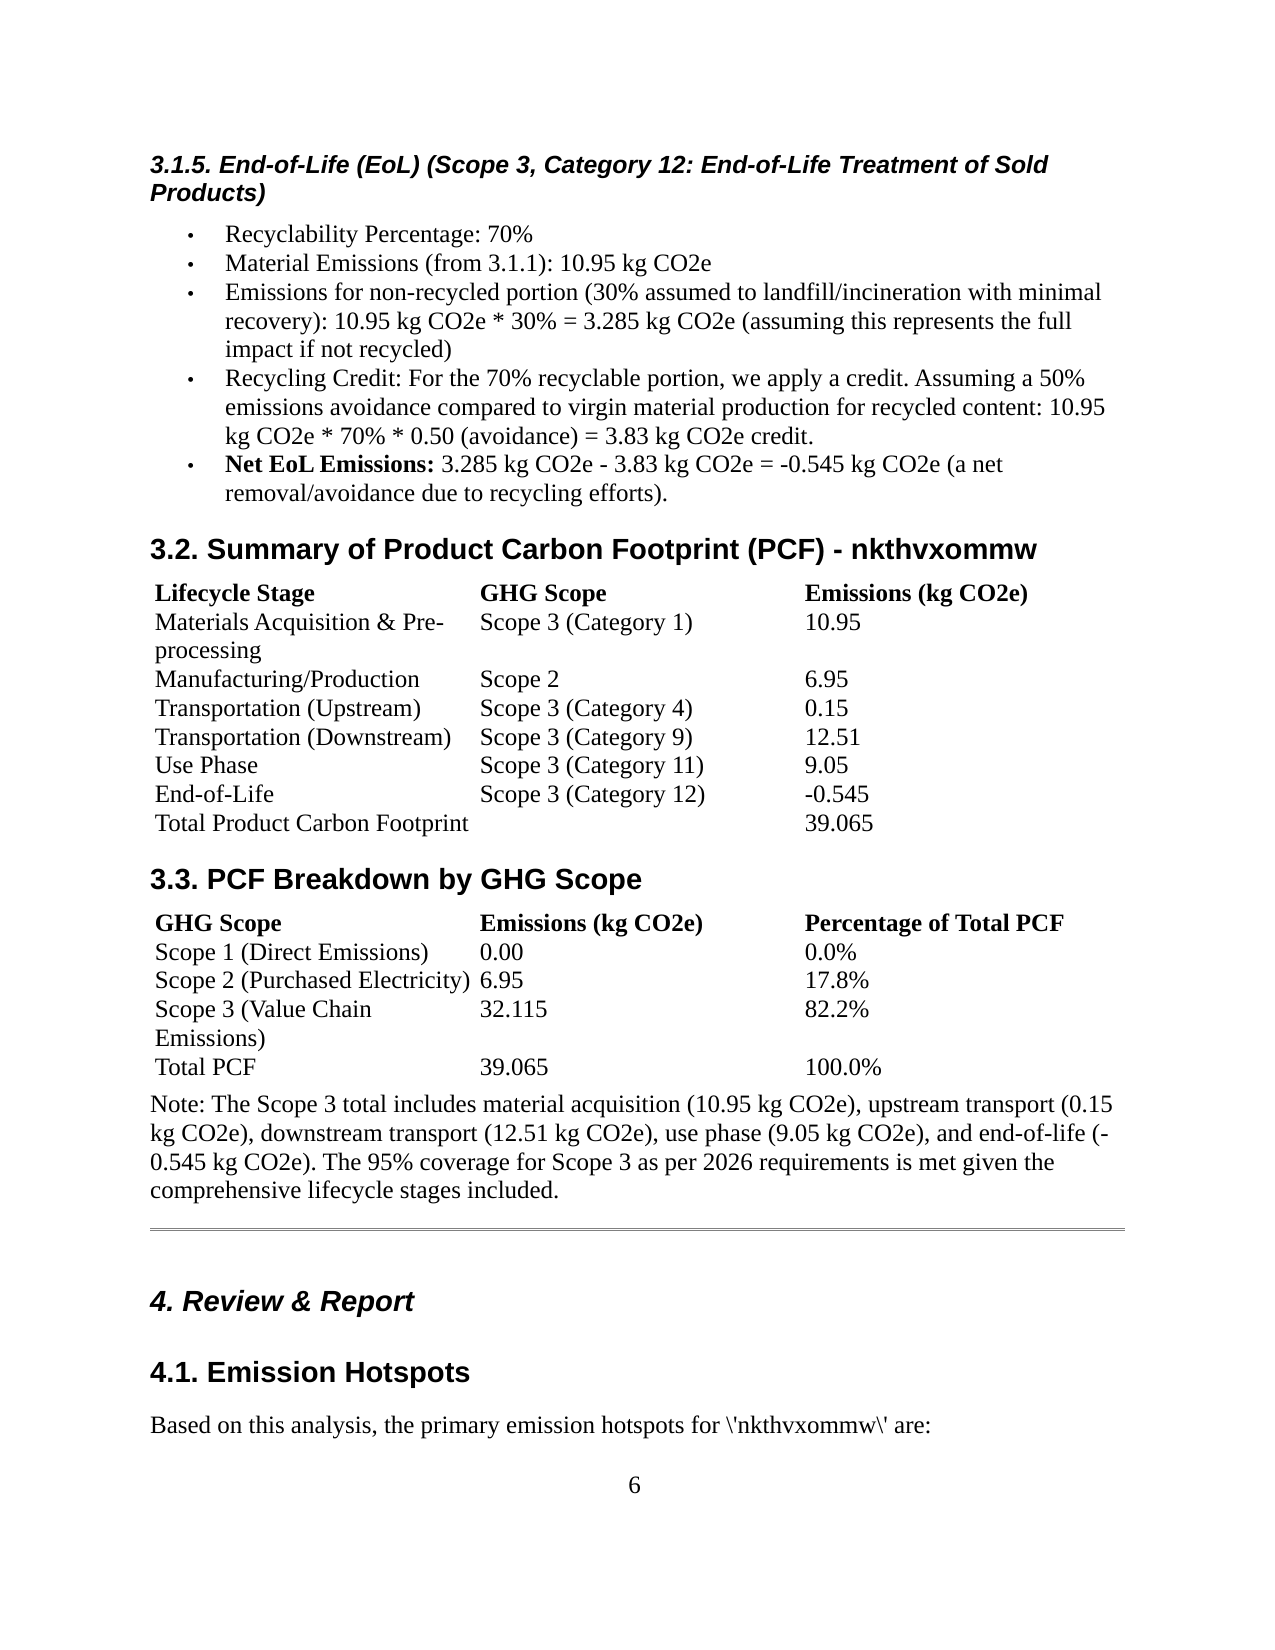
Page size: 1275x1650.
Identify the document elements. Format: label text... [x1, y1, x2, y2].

table_cell 100.0% [800, 1052, 1125, 1080]
table_cell Use Phase [150, 751, 475, 779]
table_cell 6.95 [475, 965, 800, 994]
table_cell 10.95 [800, 607, 1125, 664]
table_cell Total Product Carbon Footprint [150, 808, 800, 837]
subtitle 3.1.5. End-of-Life (EoL) (Scope 3, Category 12: End-of-Life Treatment of Sold Products) [150, 150, 1125, 207]
table_cell 82.2% [800, 994, 1125, 1052]
table_cell Manufacturing/Production [150, 664, 475, 693]
table_cell Transportation (Downstream) [150, 722, 475, 751]
table_cell 32.115 [475, 994, 800, 1052]
list Recycling Credit: For the 70% recyclable portion, we apply a credit. Assuming a 50% emissions avoidance compared to virgin material production for recycled content: 10.95 kg CO2e * 70% * 0.50 (avoidance) = 3.83 kg CO2e credit. [187, 363, 1125, 449]
subtitle 3.2. Summary of Product Carbon Footprint (PCF) - nkthvxommw [150, 532, 1125, 566]
table_cell 0.15 [800, 693, 1125, 722]
table_cell Scope 3 (Value Chain Emissions) [150, 994, 475, 1052]
table_cell 17.8% [800, 965, 1125, 994]
table_header Lifecycle Stage [150, 578, 475, 607]
table_cell -0.545 [800, 779, 1125, 808]
table_header Emissions (kg CO2e) [475, 908, 800, 937]
table_cell Scope 2 [475, 664, 800, 693]
table_cell 39.065 [800, 808, 1125, 837]
table_cell Transportation (Upstream) [150, 693, 475, 722]
table_cell 9.05 [800, 751, 1125, 779]
table_cell Scope 1 (Direct Emissions) [150, 937, 475, 965]
table_cell Scope 3 (Category 4) [475, 693, 800, 722]
subtitle 4.1. Emission Hotspots [150, 1356, 1125, 1389]
subtitle 3.3. PCF Breakdown by GHG Scope [150, 862, 1125, 895]
list Net EoL Emissions: 3.285 kg CO2e - 3.83 kg CO2e = -0.545 kg CO2e (a net removal/avoidance due to recycling efforts). [187, 449, 1125, 507]
table_cell End-of-Life [150, 779, 475, 808]
table_cell 39.065 [475, 1052, 800, 1080]
table_cell 12.51 [800, 722, 1125, 751]
subtitle 4. Review & Report [150, 1284, 1125, 1318]
list Material Emissions (from 3.1.1): 10.95 kg CO2e [187, 248, 1125, 277]
table_cell 6.95 [800, 664, 1125, 693]
table_cell Scope 3 (Category 11) [475, 751, 800, 779]
table_cell Scope 2 (Purchased Electricity) [150, 965, 475, 994]
table_cell Materials Acquisition & Pre-processing [150, 607, 475, 664]
list Emissions for non-recycled portion (30% assumed to landfill/incineration with minimal recovery): 10.95 kg CO2e * 30% = 3.285 kg CO2e (assuming this represents the full impact if not recycled) [187, 277, 1125, 363]
table_cell Scope 3 (Category 1) [475, 607, 800, 664]
table_cell Total PCF [150, 1052, 475, 1080]
text Note: The Scope 3 total includes material acquisition (10.95 kg CO2e), upstream transport (0.15 kg CO2e), downstream transport (12.51 kg CO2e), use phase (9.05 kg CO2e), and end-of-life (-0.545 kg CO2e). The 95% coverage for Scope 3 as per 2026 requirements is met given the comprehensive lifecycle stages included. [150, 1089, 1125, 1204]
table_cell Scope 3 (Category 12) [475, 779, 800, 808]
table_cell Scope 3 (Category 9) [475, 722, 800, 751]
table_cell 0.00 [475, 937, 800, 965]
table_header Percentage of Total PCF [800, 908, 1125, 937]
table_header GHG Scope [150, 908, 475, 937]
text Based on this analysis, the primary emission hotspots for \'nkthvxommw\' are: [150, 1411, 1125, 1439]
list Recyclability Percentage: 70% [187, 219, 1125, 248]
table_cell 0.0% [800, 937, 1125, 965]
table_header GHG Scope [475, 578, 800, 607]
table_header Emissions (kg CO2e) [800, 578, 1125, 607]
